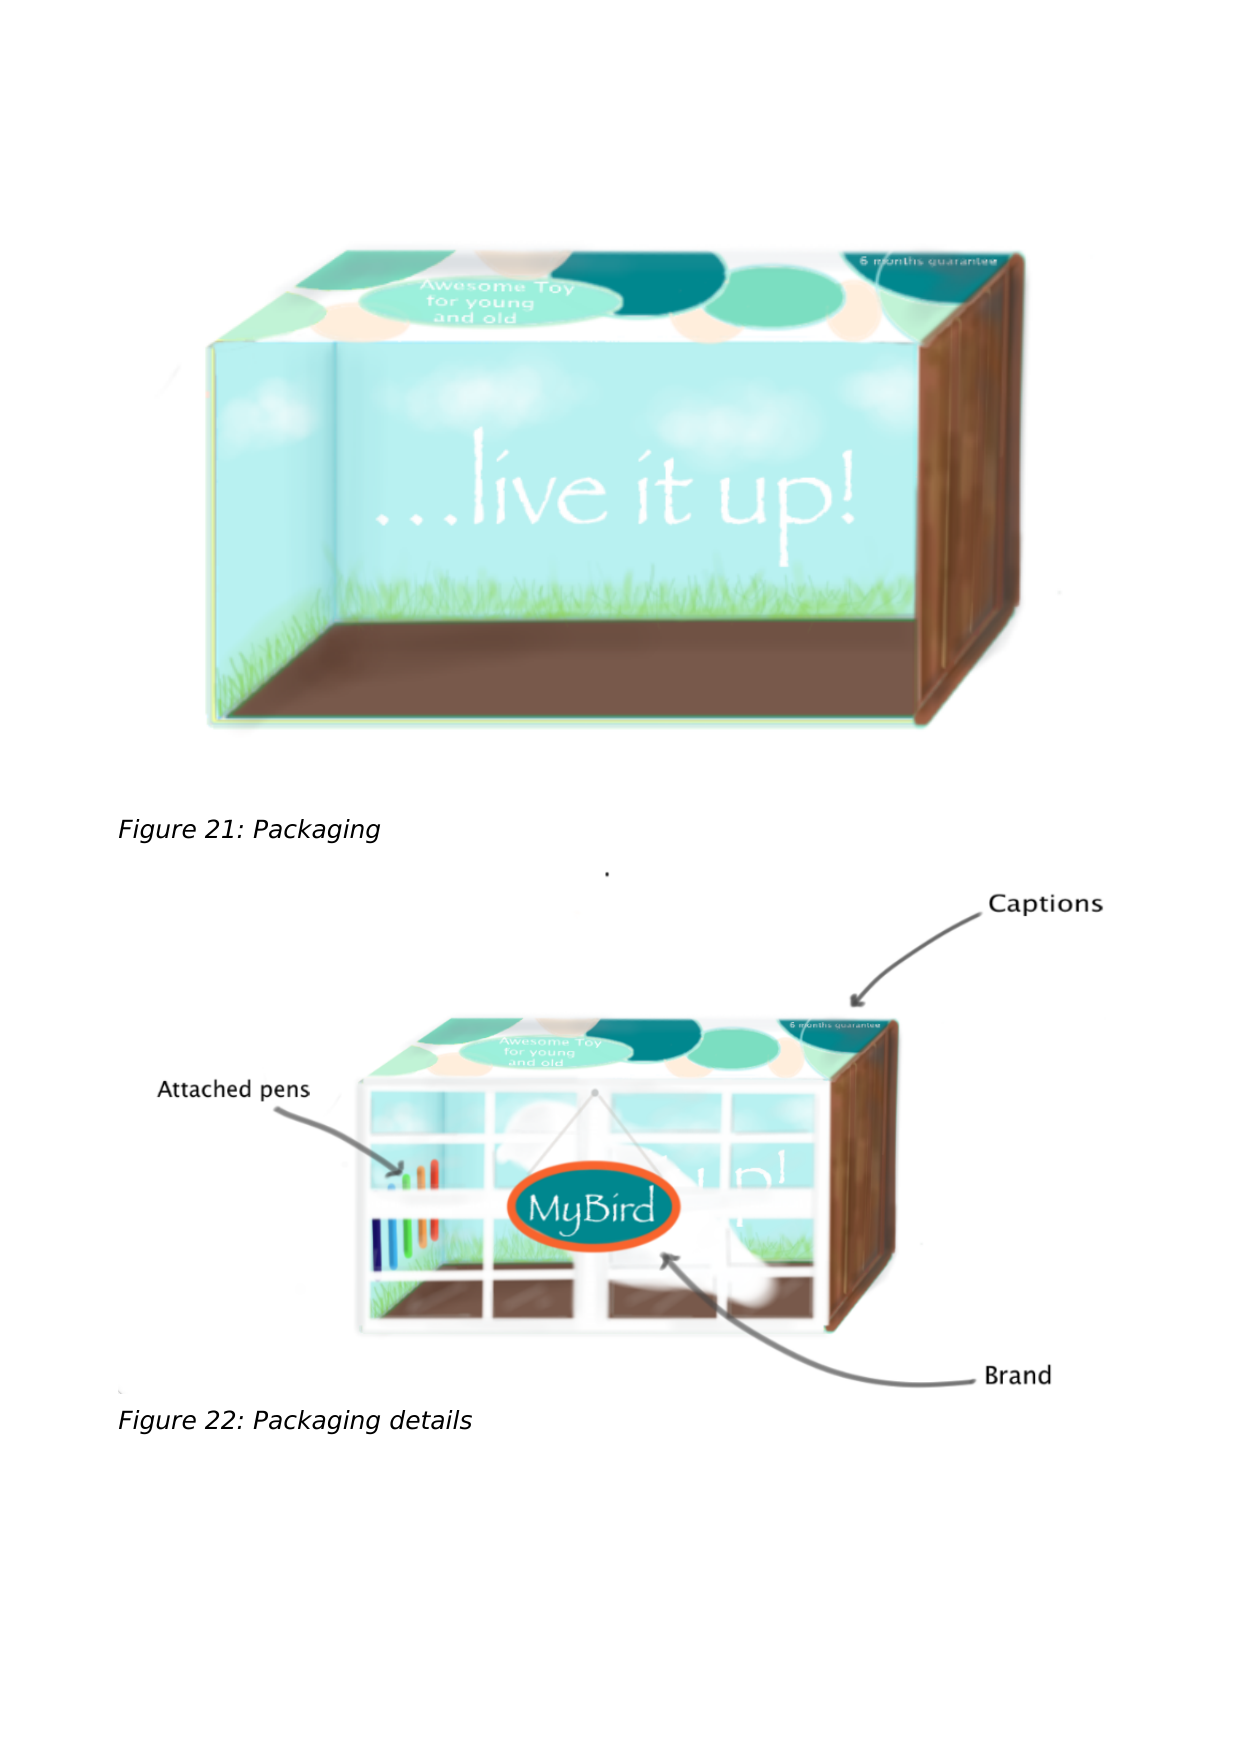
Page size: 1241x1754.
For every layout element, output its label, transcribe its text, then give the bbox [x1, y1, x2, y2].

picture [118, 118, 1123, 803]
text Figure 22: Packaging details [118, 1406, 1122, 1435]
picture [118, 856, 1123, 1394]
text Figure 21: Packaging [118, 815, 1122, 844]
